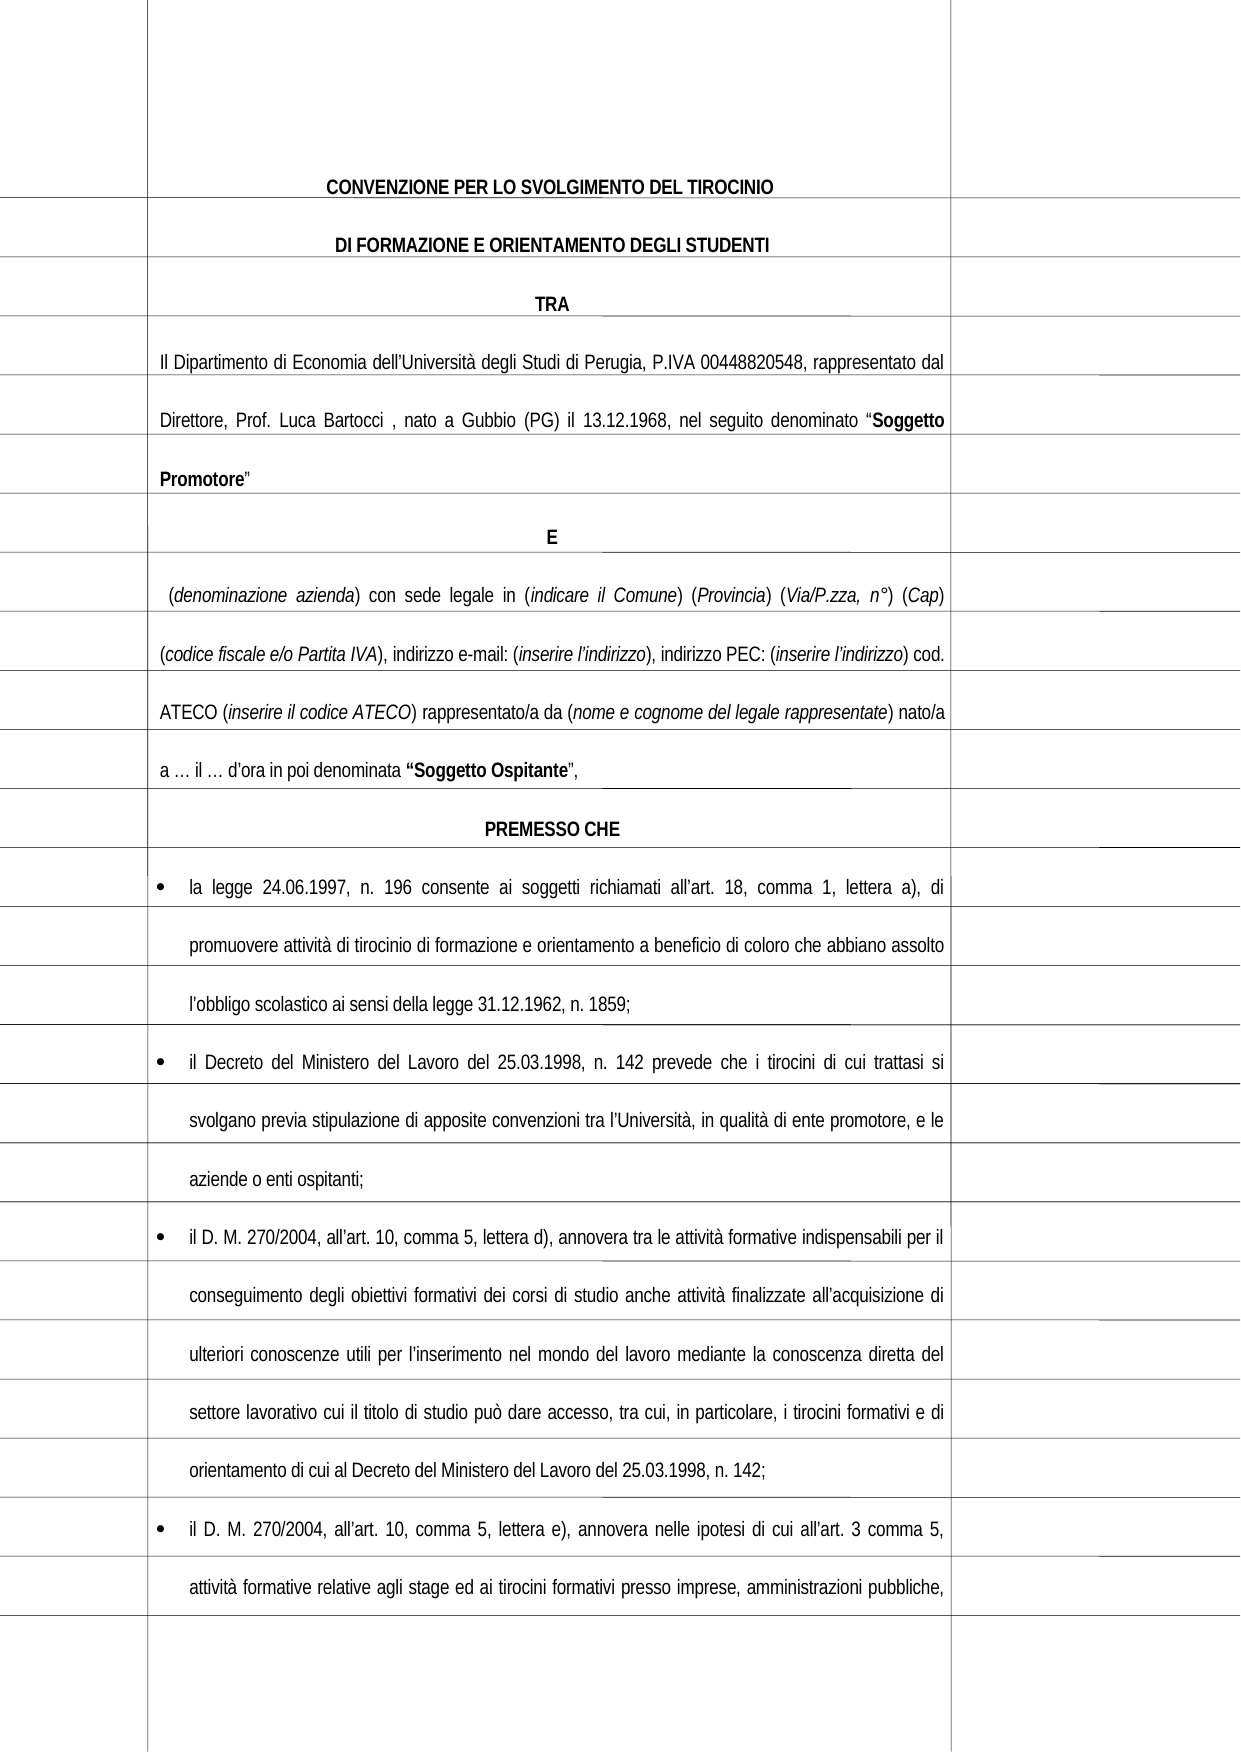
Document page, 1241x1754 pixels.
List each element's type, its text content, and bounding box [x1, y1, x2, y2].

text (codice fiscale e/o Partita IVA), indirizzo e-mail: (inserire l’indirizzo), indirizzo PEC: (inserire l’indirizzo) cod. [159, 612, 945, 670]
text ATECO (inserire il codice ATECO) rappresentato/a da (nome e cognome del legale rappresentate) nato/a [159, 671, 945, 729]
text Il Dipartimento di Economia dell’Università degli Studi di Perugia, P.IVA 00448820548, rappresentato dal [159, 323, 945, 374]
text Promotore” [159, 435, 945, 492]
text PREMESSO CHE [159, 789, 945, 847]
text a … il … d’ora in poi denominata “Soggetto Ospitante”, [159, 730, 945, 788]
list il D. M. 270/2004, all’art. 10, comma 5, lettera d), annovera tra le attività formative indispensabili per il [157, 1203, 945, 1260]
text CONVENZIONE PER LO SVOLGIMENTO DEL TIROCINIO [159, 148, 945, 197]
list l’obbligo scolastico ai sensi della legge 31.12.1962, n. 1859; [157, 966, 945, 1023]
list svolgano previa stipulazione di apposite convenzioni tra l’Università, in qualità di ente promotore, e le [157, 1084, 945, 1142]
list ulteriori conoscenze utili per l’inserimento nel mondo del lavoro mediante la conoscenza diretta del [157, 1321, 945, 1378]
text (denominazione azienda) con sede legale in (indicare il Comune) (Provincia) (Via/P.zza, n°) (Cap) [159, 556, 945, 610]
text [159, 258, 945, 264]
text [159, 317, 945, 323]
list il D. M. 270/2004, all’art. 10, comma 5, lettera e), annovera nelle ipotesi di cui all’art. 3 comma 5, [157, 1498, 945, 1555]
list settore lavorativo cui il titolo di studio può dare accesso, tra cui, in particolare, i tirocini formativi e di [157, 1380, 945, 1437]
list attività formative relative agli stage ed ai tirocini formativi presso imprese, amministrazioni pubbliche, [157, 1557, 945, 1606]
text E [159, 498, 945, 552]
list promuovere attività di tirocinio di formazione e orientamento a beneficio di coloro che abbiano assolto [157, 907, 945, 965]
list conseguimento degli obiettivi formativi dei corsi di studio anche attività finalizzate all’acquisizione di [157, 1262, 945, 1319]
list il Decreto del Ministero del Lavoro del 25.03.1998, n. 142 prevede che i tirocini di cui trattasi si [157, 1025, 945, 1083]
text Direttore, Prof. Luca Bartocci , nato a Gubbio (PG) il 13.12.1968, nel seguito denominato “Soggetto [159, 376, 945, 433]
list la legge 24.06.1997, n. 196 consente ai soggetti richiamati all’art. 18, comma 1, lettera a), di [157, 848, 945, 906]
text DI FORMAZIONE E ORIENTAMENTO DEGLI STUDENTI [159, 198, 945, 256]
text TRA [159, 264, 945, 315]
list orientamento di cui al Decreto del Ministero del Lavoro del 25.03.1998, n. 142; [157, 1439, 945, 1489]
list aziende o enti ospitanti; [157, 1144, 945, 1198]
